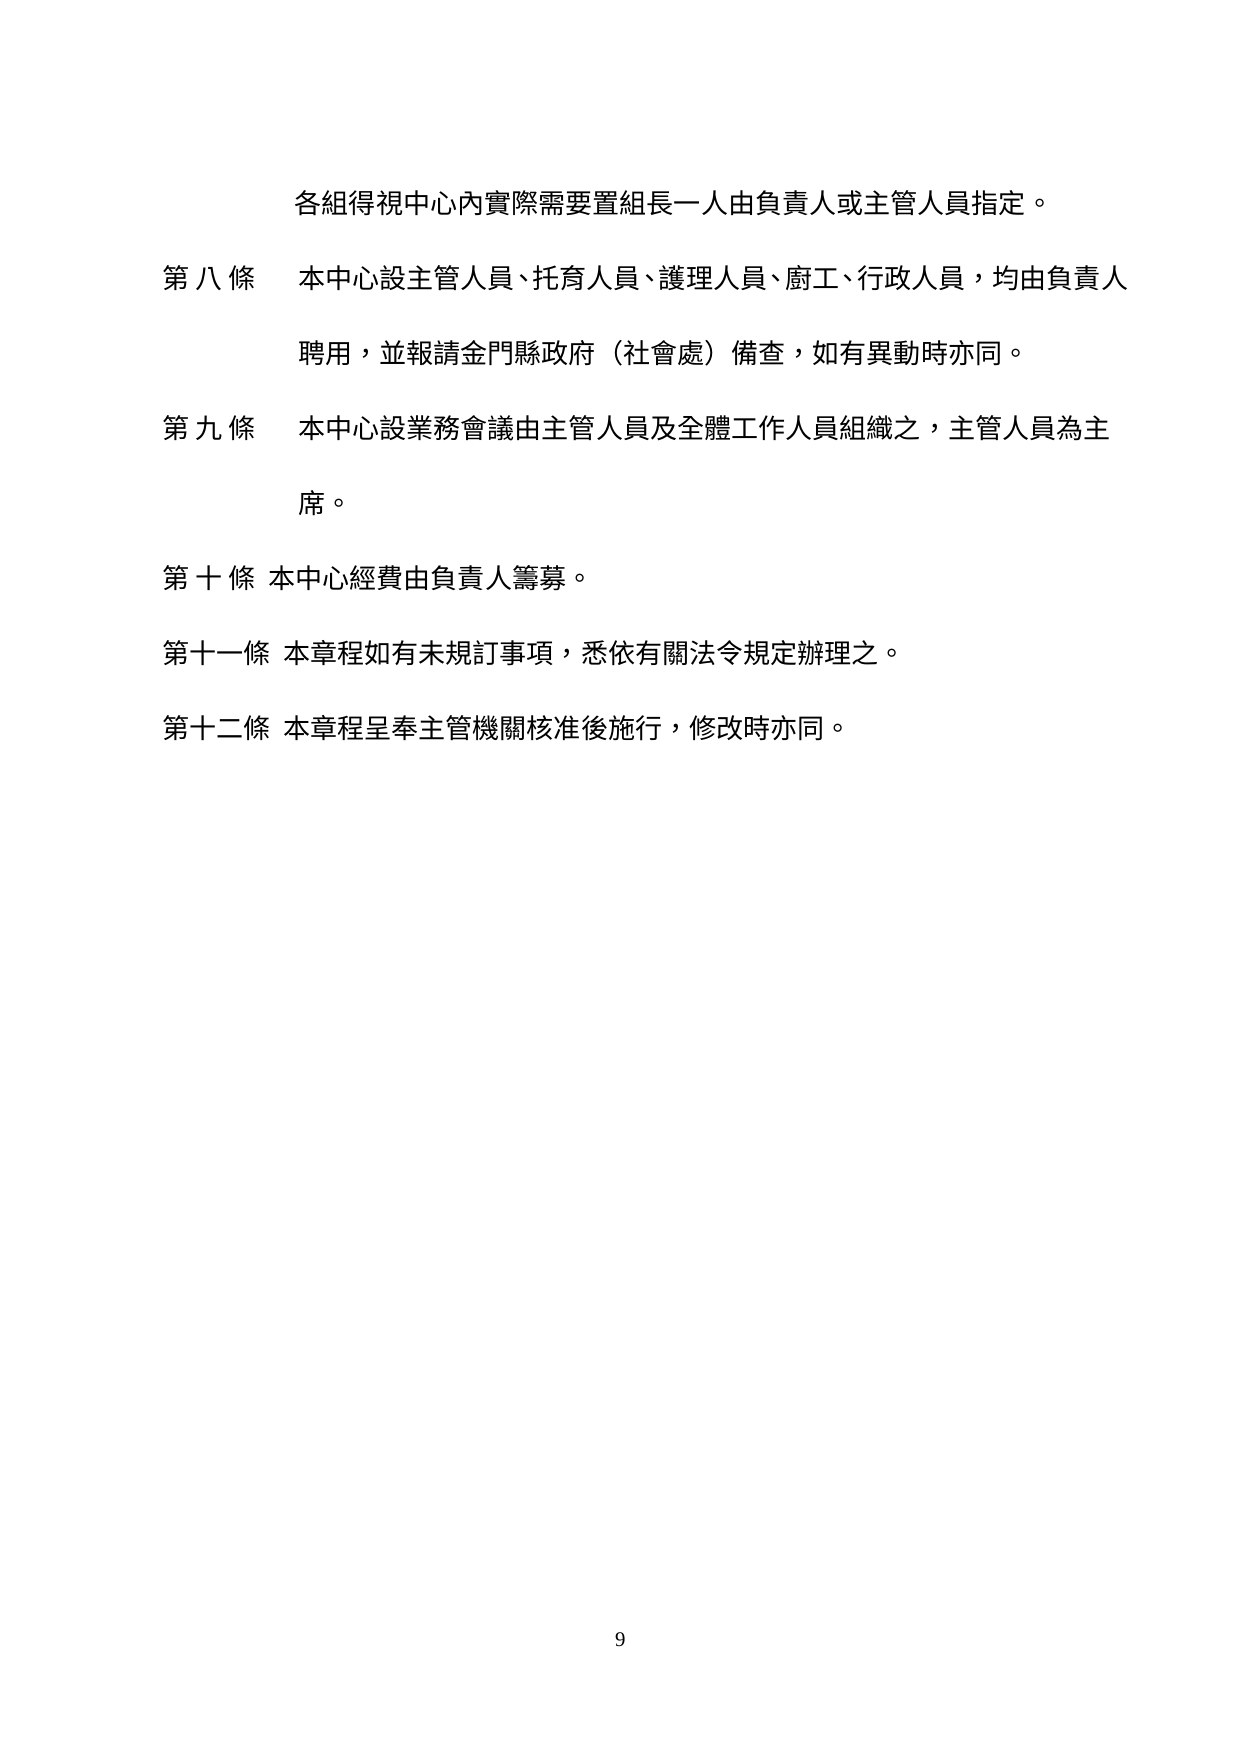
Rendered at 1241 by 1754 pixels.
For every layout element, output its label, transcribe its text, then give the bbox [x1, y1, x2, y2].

list 第 八 條 本中心設主管人員、托育人員、護理人員、廚工、行政人員，均由負責人聘用，並報請金門縣政府（社會處）備查，如有異動時亦同。 [162, 239, 1128, 389]
list 第 九 條 本中心設業務會議由主管人員及全體工作人員組織之，主管人員為主席。 [162, 389, 1128, 539]
list 第十二條 本章程呈奉主管機關核准後施行，修改時亦同。 [162, 689, 1128, 764]
list 第十一條 本章程如有未規訂事項，悉依有關法令規定辦理之。 [162, 614, 1128, 689]
text 各組得視中心內實際需要置組長一人由負責人或主管人員指定。 [287, 164, 1128, 239]
list 第 十 條 本中心經費由負責人籌募。 [162, 539, 1128, 614]
